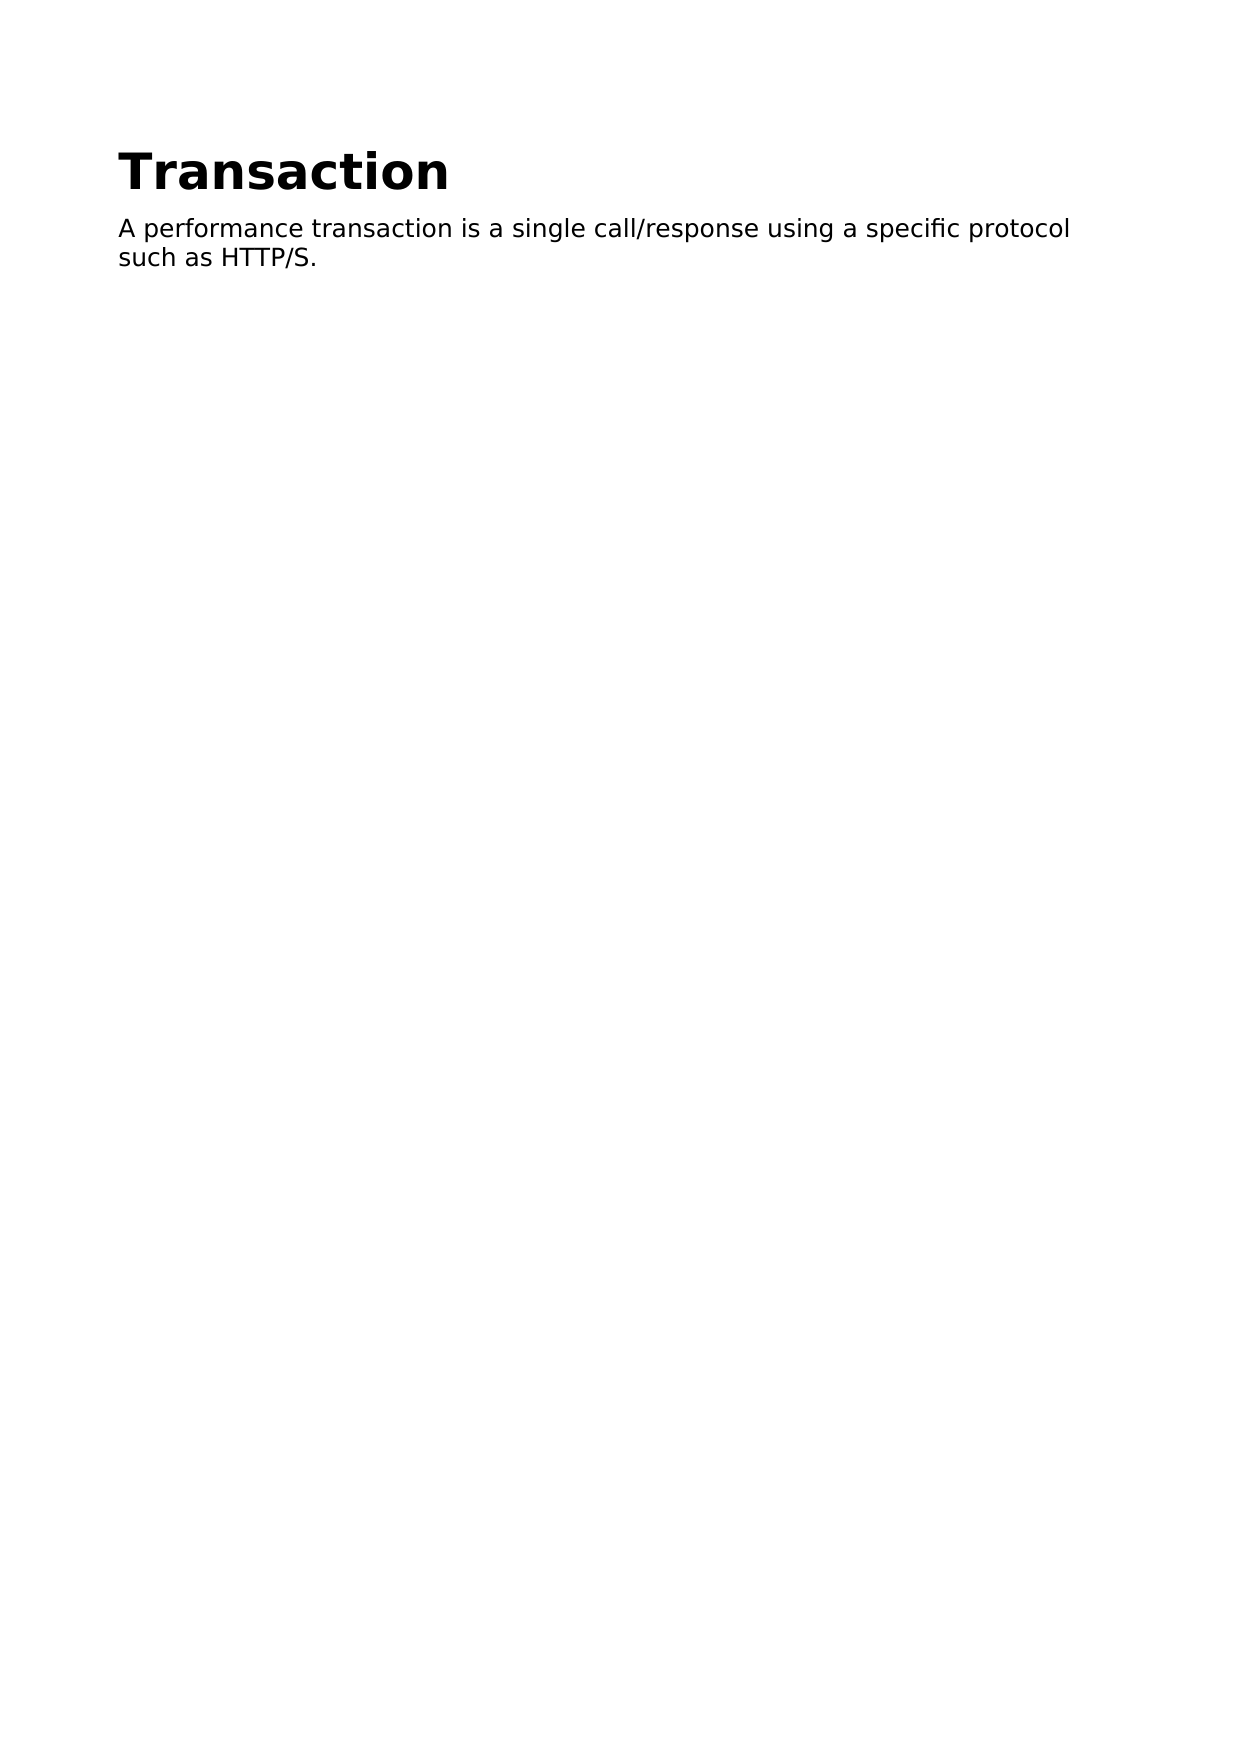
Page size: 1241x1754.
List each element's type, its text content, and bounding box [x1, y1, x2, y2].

subtitle Transaction [118, 143, 1122, 201]
text A performance transaction is a single call/response using a specific protocol such as HTTP/S. [118, 214, 1122, 272]
